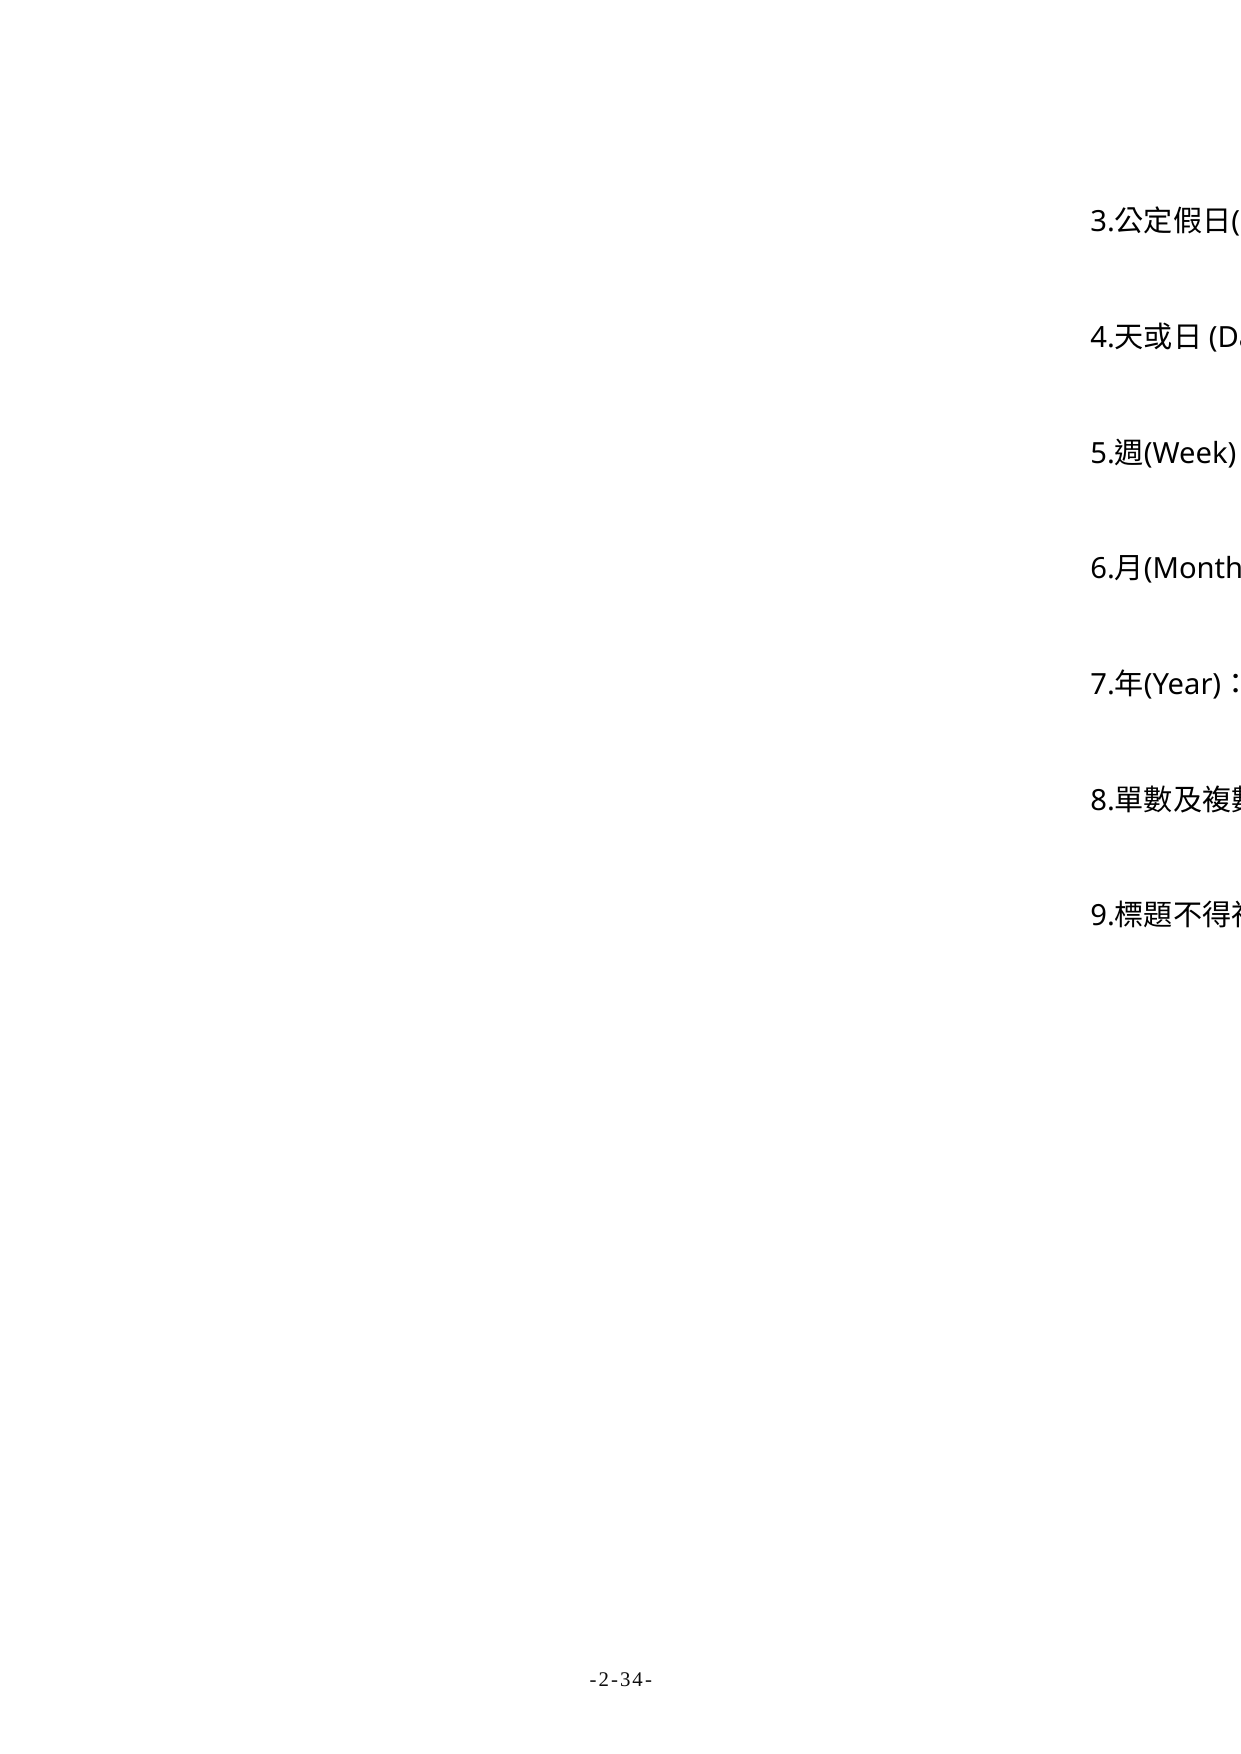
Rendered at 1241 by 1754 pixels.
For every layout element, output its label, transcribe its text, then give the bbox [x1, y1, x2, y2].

text 37.年(Year)：係指公曆之一年。 [1090, 610, 1240, 703]
text 34.天或日 (Day)：係指公曆之一日曆天。 [1090, 263, 1240, 356]
text 35.週(Week)：係指公曆之一週七日。 [1090, 379, 1240, 472]
text 39.標題不得視為契約條款：本契約一般條款內之章節標題及條款標題，均不得視為契約條款之一部分，亦不得用以解釋本契約。 [1090, 841, 1240, 934]
text 38.單數及複數，陽性及陰性。文字若僅寫單數時，亦包括複數之意義，反之亦然。文字若為陽性時，也包括陰性，反之亦然。 [1090, 726, 1240, 818]
text 33.公定假日(Recognized Holidays)：係指星期日及其他依政府規定之假日。 [1090, 148, 1240, 240]
text 36.月(Month)：係指公曆之一個月。 [1090, 494, 1240, 587]
